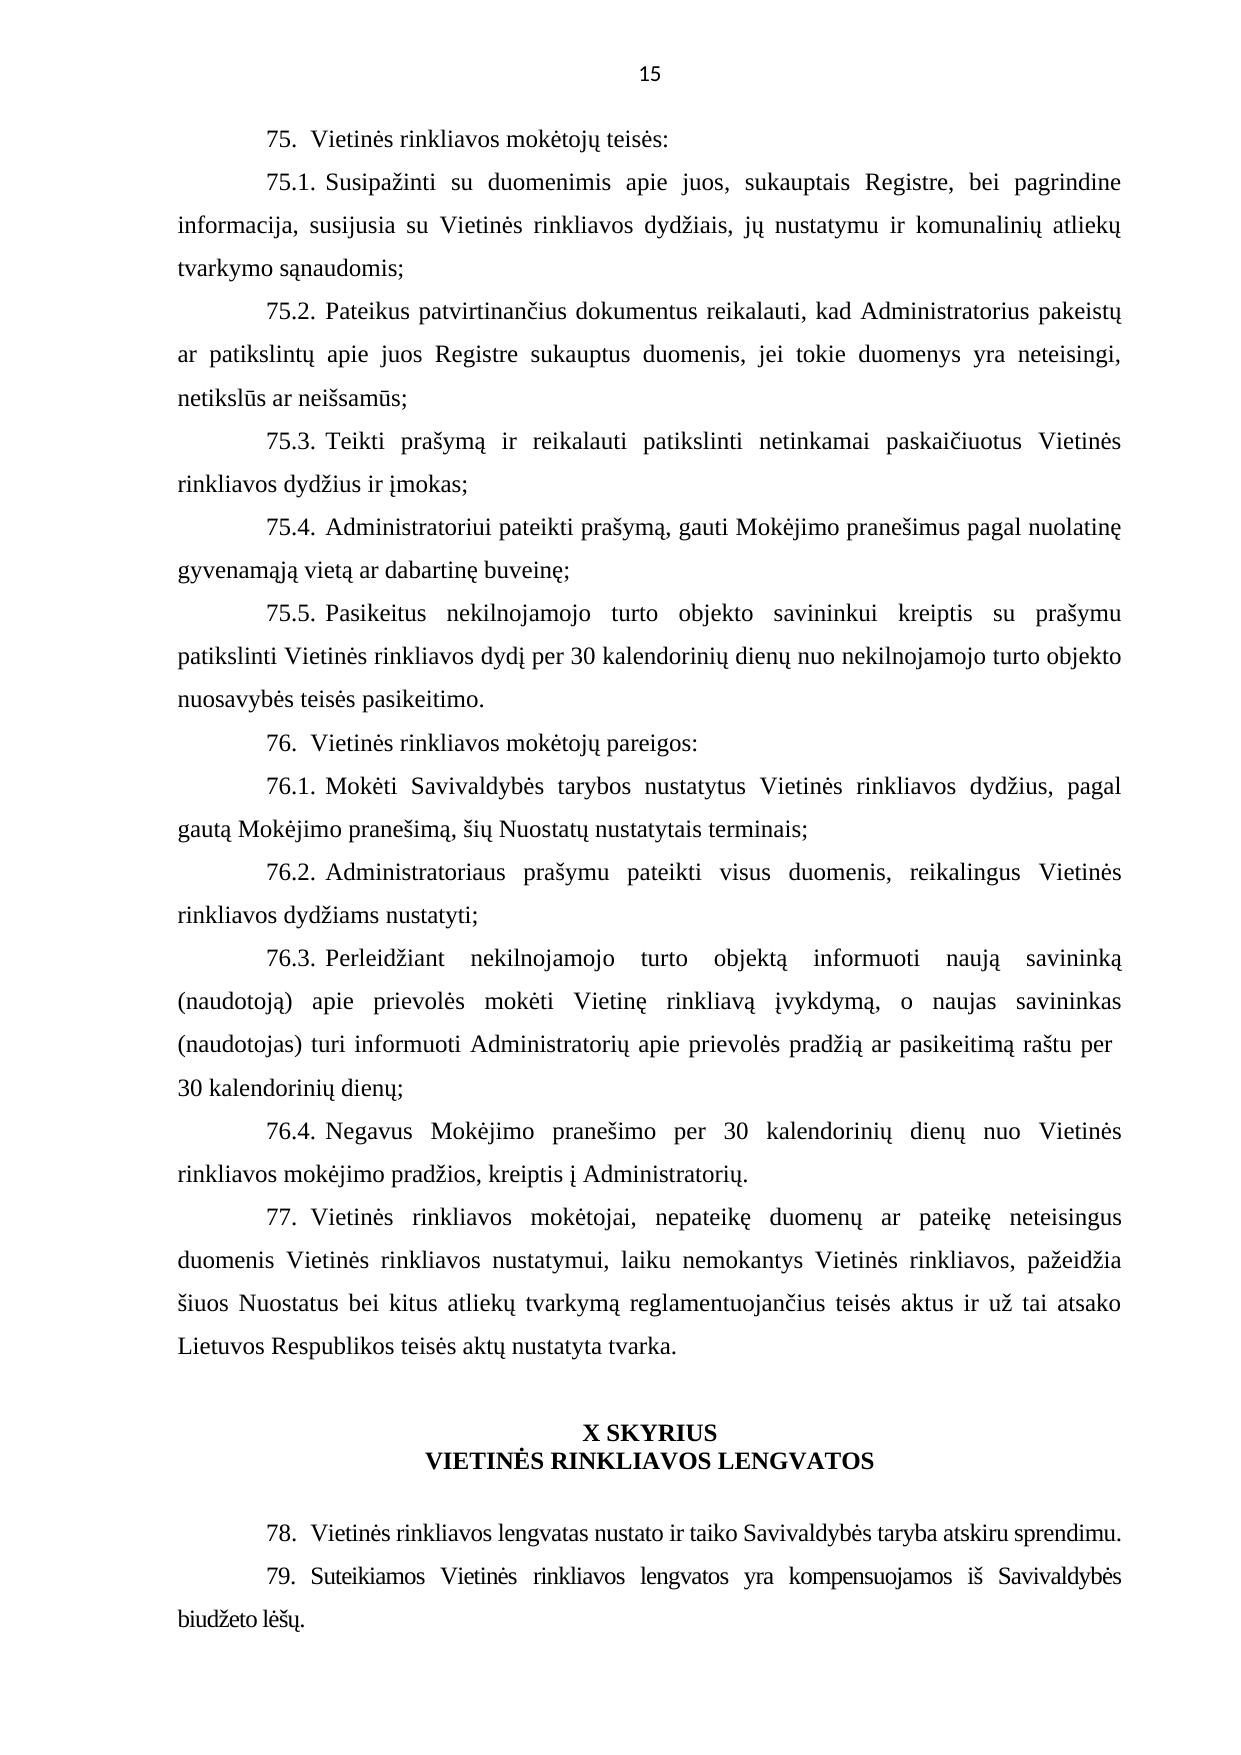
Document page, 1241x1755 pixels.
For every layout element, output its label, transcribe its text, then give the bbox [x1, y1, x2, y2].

text 75.5. Pasikeitus nekilnojamojo turto objekto savininkui kreiptis su prašymu patikslinti Vietinės rinkliavos dydį per 30 kalendorinių dienų nuo nekilnojamojo turto objekto nuosavybės teisės pasikeitimo. [177, 598, 1122, 713]
text X SKYRIUS [177, 1418, 1122, 1446]
text 75. Vietinės rinkliavos mokėtojų teisės: [177, 124, 1122, 153]
text 76.2. Administratoriaus prašymu pateikti visus duomenis, reikalingus Vietinės rinkliavos dydžiams nustatyti; [177, 857, 1122, 929]
text VIETINĖS RINKLIAVOS LENGVATOS [177, 1446, 1122, 1475]
text 75.1. Susipažinti su duomenimis apie juos, sukauptais Registre, bei pagrindine informacija, susijusia su Vietinės rinkliavos dydžiais, jų nustatymu ir komunalinių atliekų tvarkymo sąnaudomis; [177, 167, 1122, 282]
text 76.1. Mokėti Savivaldybės tarybos nustatytus Vietinės rinkliavos dydžius, pagal gautą Mokėjimo pranešimą, šių Nuostatų nustatytais terminais; [177, 771, 1122, 843]
text 75.3. Teikti prašymą ir reikalauti patikslinti netinkamai paskaičiuotus Vietinės rinkliavos dydžius ir įmokas; [177, 426, 1122, 498]
text 75.2. Pateikus patvirtinančius dokumentus reikalauti, kad Administratorius pakeistų ar patikslintų apie juos Registre sukauptus duomenis, jei tokie duomenys yra neteisingi, netikslūs ar neišsamūs; [177, 296, 1122, 411]
text 76. Vietinės rinkliavos mokėtojų pareigos: [177, 728, 1122, 756]
text 76.4. Negavus Mokėjimo pranešimo per 30 kalendorinių dienų nuo Vietinės rinkliavos mokėjimo pradžios, kreiptis į Administratorių. [177, 1116, 1122, 1188]
text 79. Suteikiamos Vietinės rinkliavos lengvatos yra kompensuojamos iš Savivaldybės biudžeto lėšų. [177, 1561, 1122, 1633]
text 77. Vietinės rinkliavos mokėtojai, nepateikę duomenų ar pateikę neteisingus duomenis Vietinės rinkliavos nustatymui, laiku nemokantys Vietinės rinkliavos, pažeidžia šiuos Nuostatus bei kitus atliekų tvarkymą reglamentuojančius teisės aktus ir už tai atsako Lietuvos Respublikos teisės aktų nustatyta tvarka. [177, 1202, 1122, 1360]
text 78. Vietinės rinkliavos lengvatas nustato ir taiko Savivaldybės taryba atskiru sprendimu. [177, 1518, 1122, 1547]
text 75.4. Administratoriui pateikti prašymą, gauti Mokėjimo pranešimus pagal nuolatinę gyvenamąją vietą ar dabartinę buveinę; [177, 512, 1122, 584]
text 76.3. Perleidžiant nekilnojamojo turto objektą informuoti naują savininką (naudotoją) apie prievolės mokėti Vietinę rinkliavą įvykdymą, o naujas savininkas (naudotojas) turi informuoti Administratorių apie prievolės pradžią ar pasikeitimą raštu per 30 kalendorinių dienų; [177, 943, 1122, 1101]
